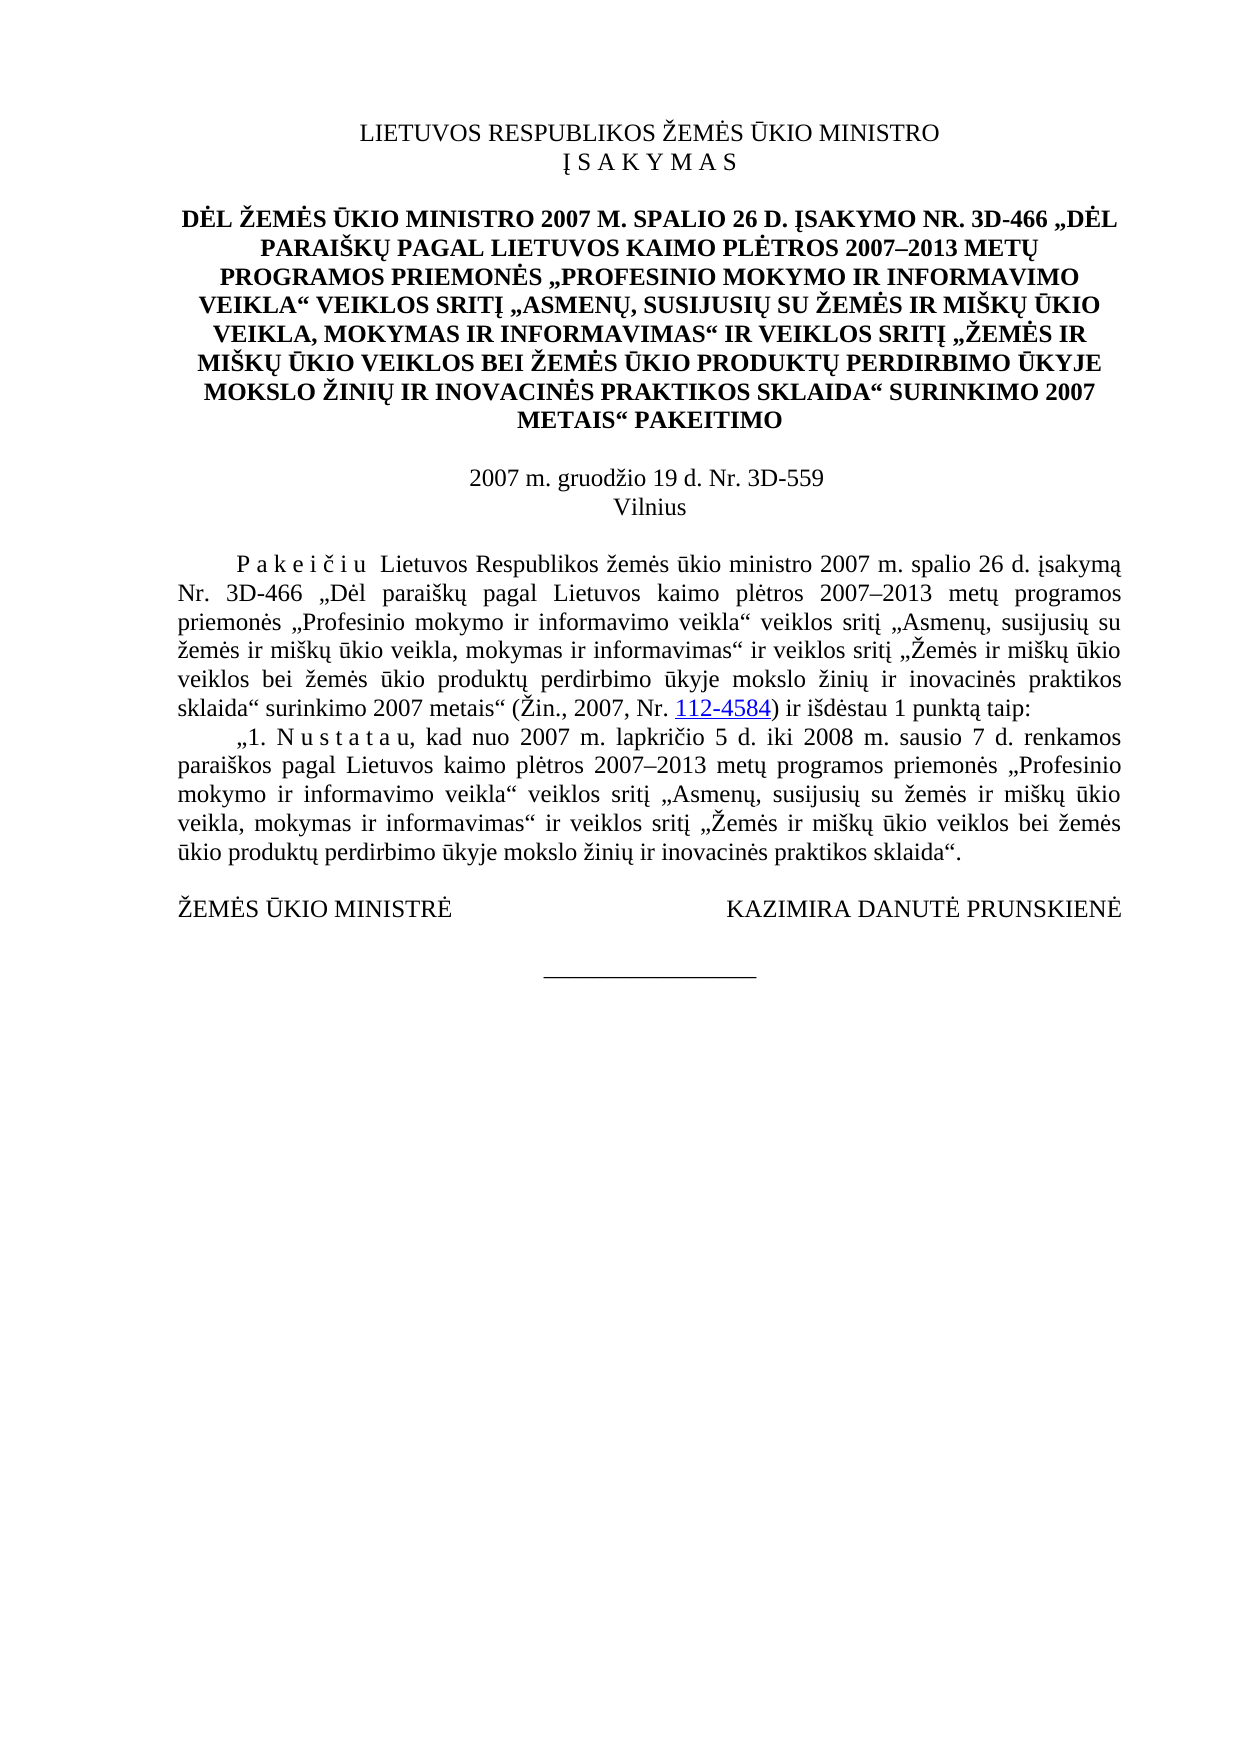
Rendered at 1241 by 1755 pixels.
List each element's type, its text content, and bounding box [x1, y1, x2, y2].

text Pakeičiu Lietuvos Respublikos žemės ūkio ministro 2007 m. spalio 26 d. įsakymą Nr. 3D-466 „Dėl paraiškų pagal Lietuvos kaimo plėtros 2007–2013 metų programos priemonės „Profesinio mokymo ir informavimo veikla“ veiklos sritį „Asmenų, susijusių su žemės ir miškų ūkio veikla, mokymas ir informavimas“ ir veiklos sritį „Žemės ir miškų ūkio veiklos bei žemės ūkio produktų perdirbimo ūkyje mokslo žinių ir inovacinės praktikos sklaida“ surinkimo 2007 metais“ (Žin., 2007, Nr. 112-4584) ir išdėstau 1 punktą taip: [177, 549, 1122, 722]
text ŽEMĖS ŪKIO MINISTRĖ KAZIMIRA DANUTĖ PRUNSKIENĖ [177, 894, 1122, 923]
text „1. Nustatau, kad nuo 2007 m. lapkričio 5 d. iki 2008 m. sausio 7 d. renkamos paraiškos pagal Lietuvos kaimo plėtros 2007–2013 metų programos priemonės „Profesinio mokymo ir informavimo veikla“ veiklos sritį „Asmenų, susijusių su žemės ir miškų ūkio veikla, mokymas ir informavimas“ ir veiklos sritį „Žemės ir miškų ūkio veiklos bei žemės ūkio produktų perdirbimo ūkyje mokslo žinių ir inovacinės praktikos sklaida“. [177, 722, 1122, 866]
text DĖL ŽEMĖS ŪKIO MINISTRO 2007 M. SPALIO 26 D. ĮSAKYMO NR. 3D-466 „DĖL PARAIŠKŲ PAGAL LIETUVOS KAIMO PLĖTROS 2007–2013 METŲ PROGRAMOS PRIEMONĖS „PROFESINIO MOKYMO IR INFORMAVIMO VEIKLA“ VEIKLOS SRITĮ „ASMENŲ, SUSIJUSIŲ SU ŽEMĖS IR MIŠKŲ ŪKIO VEIKLA, MOKYMAS IR INFORMAVIMAS“ IR VEIKLOS SRITĮ „ŽEMĖS IR MIŠKŲ ŪKIO VEIKLOS BEI ŽEMĖS ŪKIO PRODUKTŲ PERDIRBIMO ŪKYJE MOKSLO ŽINIŲ IR INOVACINĖS PRAKTIKOS SKLAIDA“ SURINKIMO 2007 METAIS“ PAKEITIMO [177, 204, 1122, 434]
text Vilnius [177, 492, 1122, 521]
text LIETUVOS RESPUBLIKOS ŽEMĖS ŪKIO MINISTRO [177, 118, 1122, 147]
text ĮSAKYMAS [177, 147, 1122, 176]
text _________________ [177, 952, 1122, 981]
text 2007 m. gruodžio 19 d. Nr. 3D-559 [177, 463, 1122, 492]
